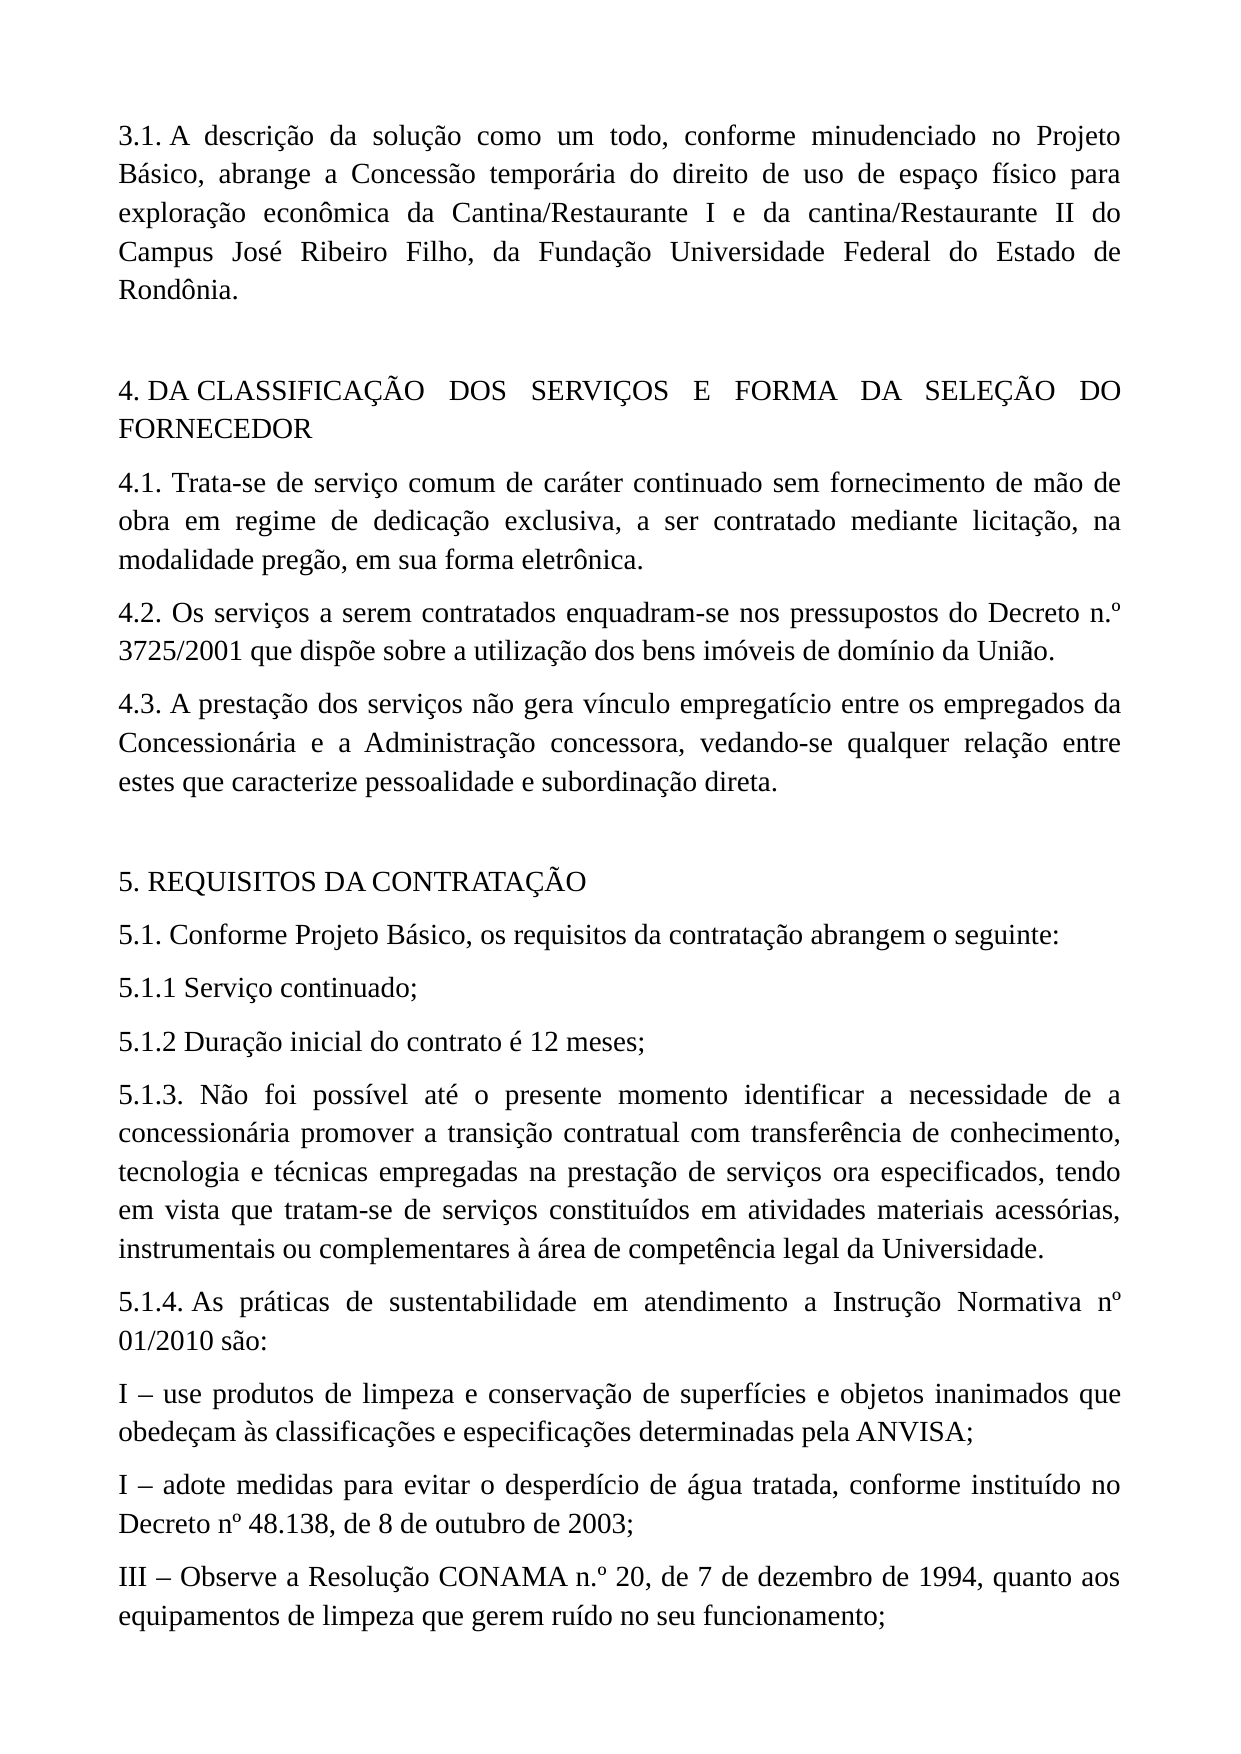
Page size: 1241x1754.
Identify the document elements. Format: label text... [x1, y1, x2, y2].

text 5.1. Conforme Projeto Básico, os requisitos da contratação abrangem o seguinte: [118, 917, 1122, 951]
text 5.1.4. As práticas de sustentabilidade em atendimento a Instrução Normativa nº 01/2010 são: [118, 1284, 1122, 1356]
text I – use produtos de limpeza e conservação de superfícies e objetos inanimados que obedeçam às classificações e especificações determinadas pela ANVISA; [118, 1376, 1122, 1448]
text 5.1.1 Serviço continuado; [118, 971, 1122, 1004]
text 4.3. A prestação dos serviços não gera vínculo empregatício entre os empregados da Concessionária e a Administração concessora, vedando-se qualquer relação entre estes que caracterize pessoalidade e subordinação direta. [118, 687, 1122, 797]
text 4. DA CLASSIFICAÇÃO DOS SERVIÇOS E FORMA DA SELEÇÃO DO FORNECEDOR [118, 373, 1122, 445]
text 3.1. A descrição da solução como um todo, conforme minudenciado no Projeto Básico, abrange a Concessão temporária do direito de uso de espaço físico para exploração econômica da Cantina/Restaurante I e da cantina/Restaurante II do Campus José Ribeiro Filho, da Fundação Universidade Federal do Estado de Rondônia. [118, 118, 1122, 306]
text III – Observe a Resolução CONAMA n.º 20, de 7 de dezembro de 1994, quanto aos equipamentos de limpeza que gerem ruído no seu funcionamento; [118, 1559, 1122, 1631]
text 5.1.3. Não foi possível até o presente momento identificar a necessidade de a concessionária promover a transição contratual com transferência de conhecimento, tecnologia e técnicas empregadas na prestação de serviços ora especificados, tendo em vista que tratam-se de serviços constituídos em atividades materiais acessórias, instrumentais ou complementares à área de competência legal da Universidade. [118, 1077, 1122, 1264]
text 5. REQUISITOS DA CONTRATAÇÃO [118, 864, 1122, 898]
text 5.1.2 Duração inicial do contrato é 12 meses; [118, 1024, 1122, 1057]
text 4.2. Os serviços a serem contratados enquadram-se nos pressupostos do Decreto n.º 3725/2001 que dispõe sobre a utilização dos bens imóveis de domínio da União. [118, 595, 1122, 667]
text 4.1. Trata-se de serviço comum de caráter continuado sem fornecimento de mão de obra em regime de dedicação exclusiva, a ser contratado mediante licitação, na modalidade pregão, em sua forma eletrônica. [118, 465, 1122, 575]
text I – adote medidas para evitar o desperdício de água tratada, conforme instituído no Decreto nº 48.138, de 8 de outubro de 2003; [118, 1467, 1122, 1539]
